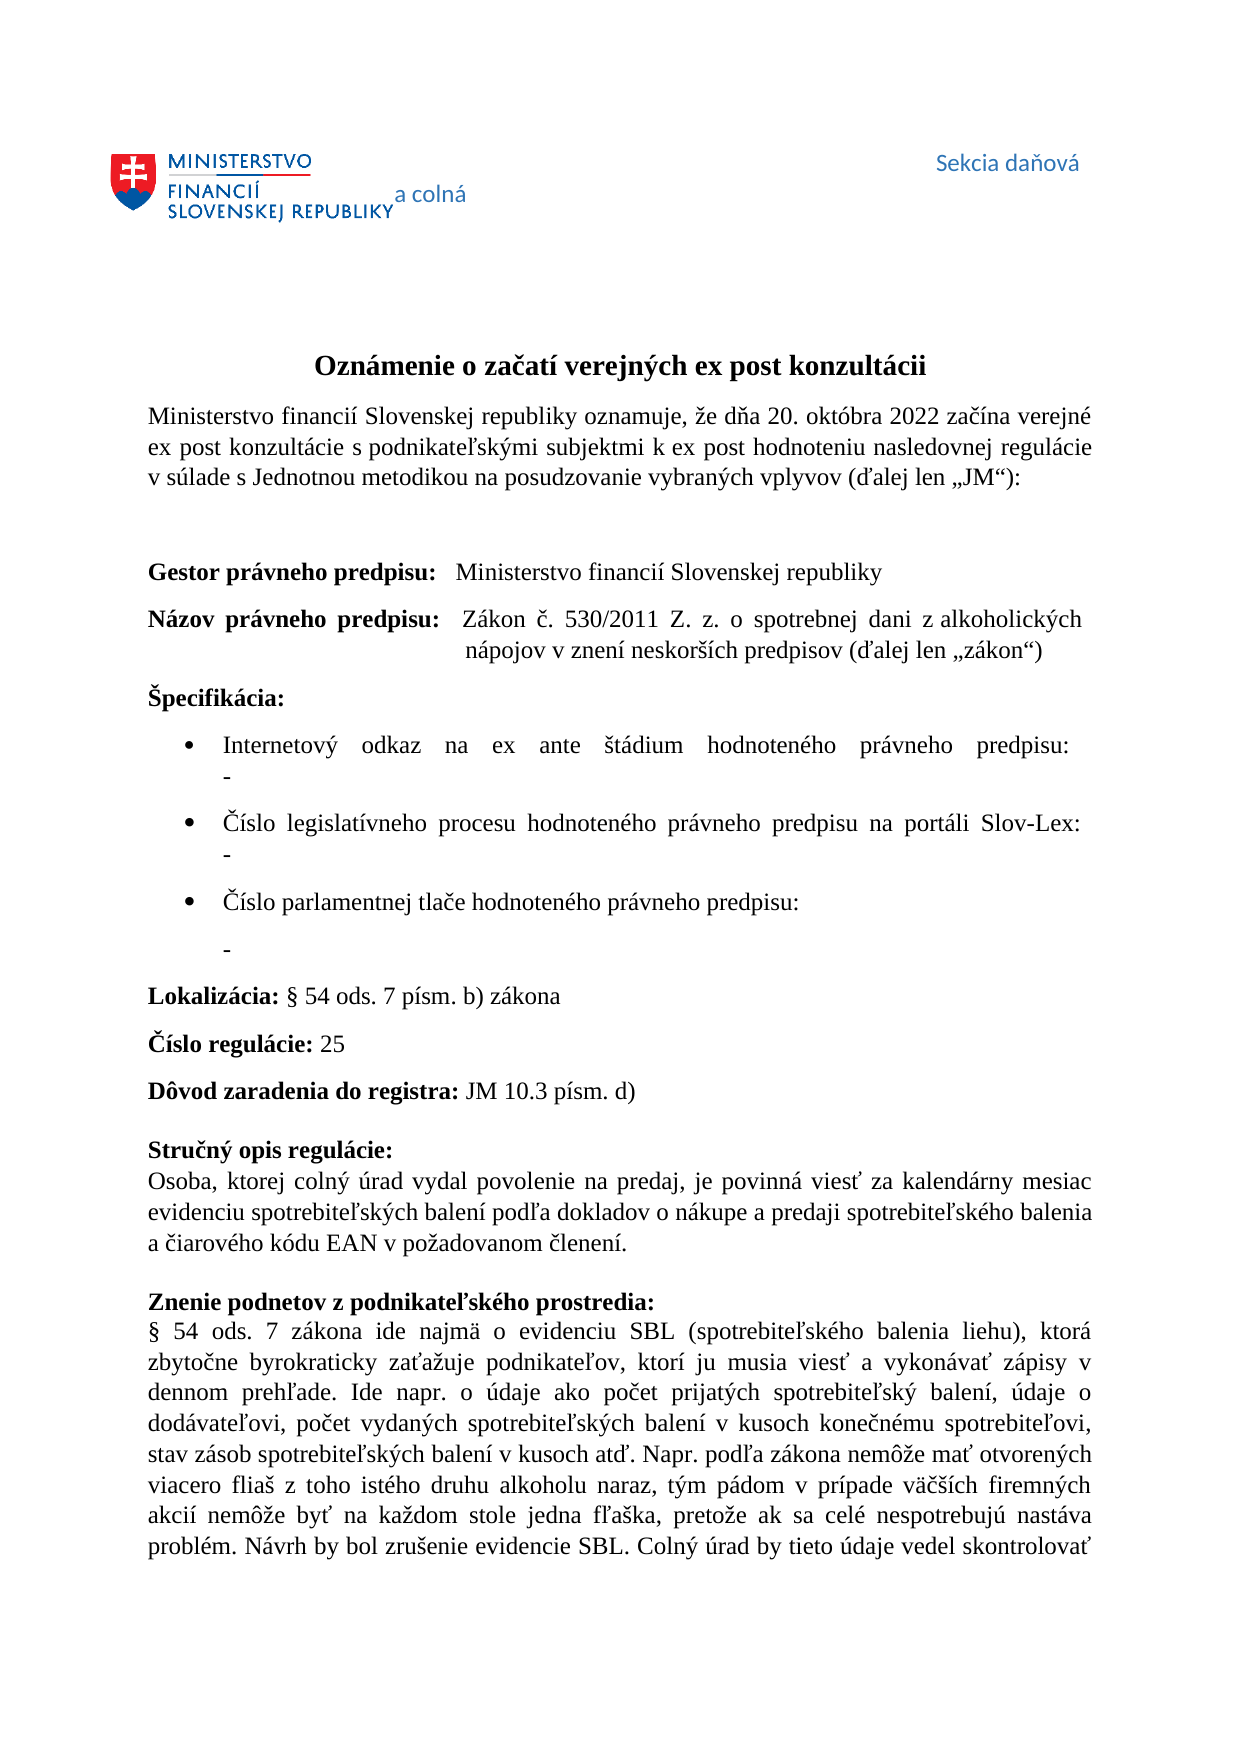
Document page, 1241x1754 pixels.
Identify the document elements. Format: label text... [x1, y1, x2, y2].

list Číslo legislatívneho procesu hodnoteného právneho predpisu na portáli Slov-Lex: - [185, 808, 1093, 868]
text Dôvod zaradenia do registra: JM 10.3 písm. d) [148, 1076, 1093, 1105]
text Gestor právneho predpisu: Ministerstvo financií Slovenskej republiky [148, 557, 1093, 586]
text - [223, 934, 1093, 963]
text Stručný opis regulácie: [148, 1136, 1093, 1164]
list Číslo parlamentnej tlače hodnoteného právneho predpisu: [185, 887, 1093, 915]
text Oznámenie o začatí verejných ex post konzultácii [148, 348, 1093, 382]
text Špecifikácia: [148, 683, 1093, 711]
text Sekcia daňová a colná [148, 148, 1093, 209]
text Číslo regulácie: 25 [148, 1029, 1093, 1057]
text Ministerstvo financií Slovenskej republiky oznamuje, že dňa 20. októbra 2022 začína verejné ex post konzultácie s podnikateľskými subjektmi k ex post hodnoteniu nasledovnej regulácie v súlade s Jednotnou metodikou na posudzovanie vybraných vplyvov (ďalej len „JM“): [148, 401, 1093, 491]
text Názov právneho predpisu: Zákon č. 530/2011 Z. z. o spotrebnej dani z alkoholických nápojov v znení neskorších predpisov (ďalej len „zákon“) [148, 604, 1093, 664]
list Internetový odkaz na ex ante štádium hodnoteného právneho predpisu: - [185, 730, 1093, 790]
text Lokalizácia: § 54 ods. 7 písm. b) zákona [148, 981, 1093, 1010]
text Osoba, ktorej colný úrad vydal povolenie na predaj, je povinná viesť za kalendárny mesiac evidenciu spotrebiteľských balení podľa dokladov o nákupe a predaji spotrebiteľského balenia a čiarového kódu EAN v požadovanom členení. [148, 1166, 1093, 1257]
text § 54 ods. 7 zákona ide najmä o evidenciu SBL (spotrebiteľského balenia liehu), ktorá zbytočne byrokraticky zaťažuje podnikateľov, ktorí ju musia viesť a vykonávať zápisy v dennom prehľade. Ide napr. o údaje ako počet prijatých spotrebiteľský balení, údaje o dodávateľovi, počet vydaných spotrebiteľských balení v kusoch konečnému spotrebiteľovi, stav zásob spotrebiteľských balení v kusoch atď. Napr. podľa zákona nemôže mať otvorených viacero fliaš z toho istého druhu alkoholu naraz, tým pádom v prípade väčších firemných akcií nemôže byť na každom stole jedna fľaška, pretože ak sa celé nespotrebujú nastáva problém. Návrh by bol zrušenie evidencie SBL. Colný úrad by tieto údaje vedel skontrolovať [148, 1316, 1093, 1560]
text Znenie podnetov z podnikateľského prostredia: [148, 1287, 1093, 1316]
